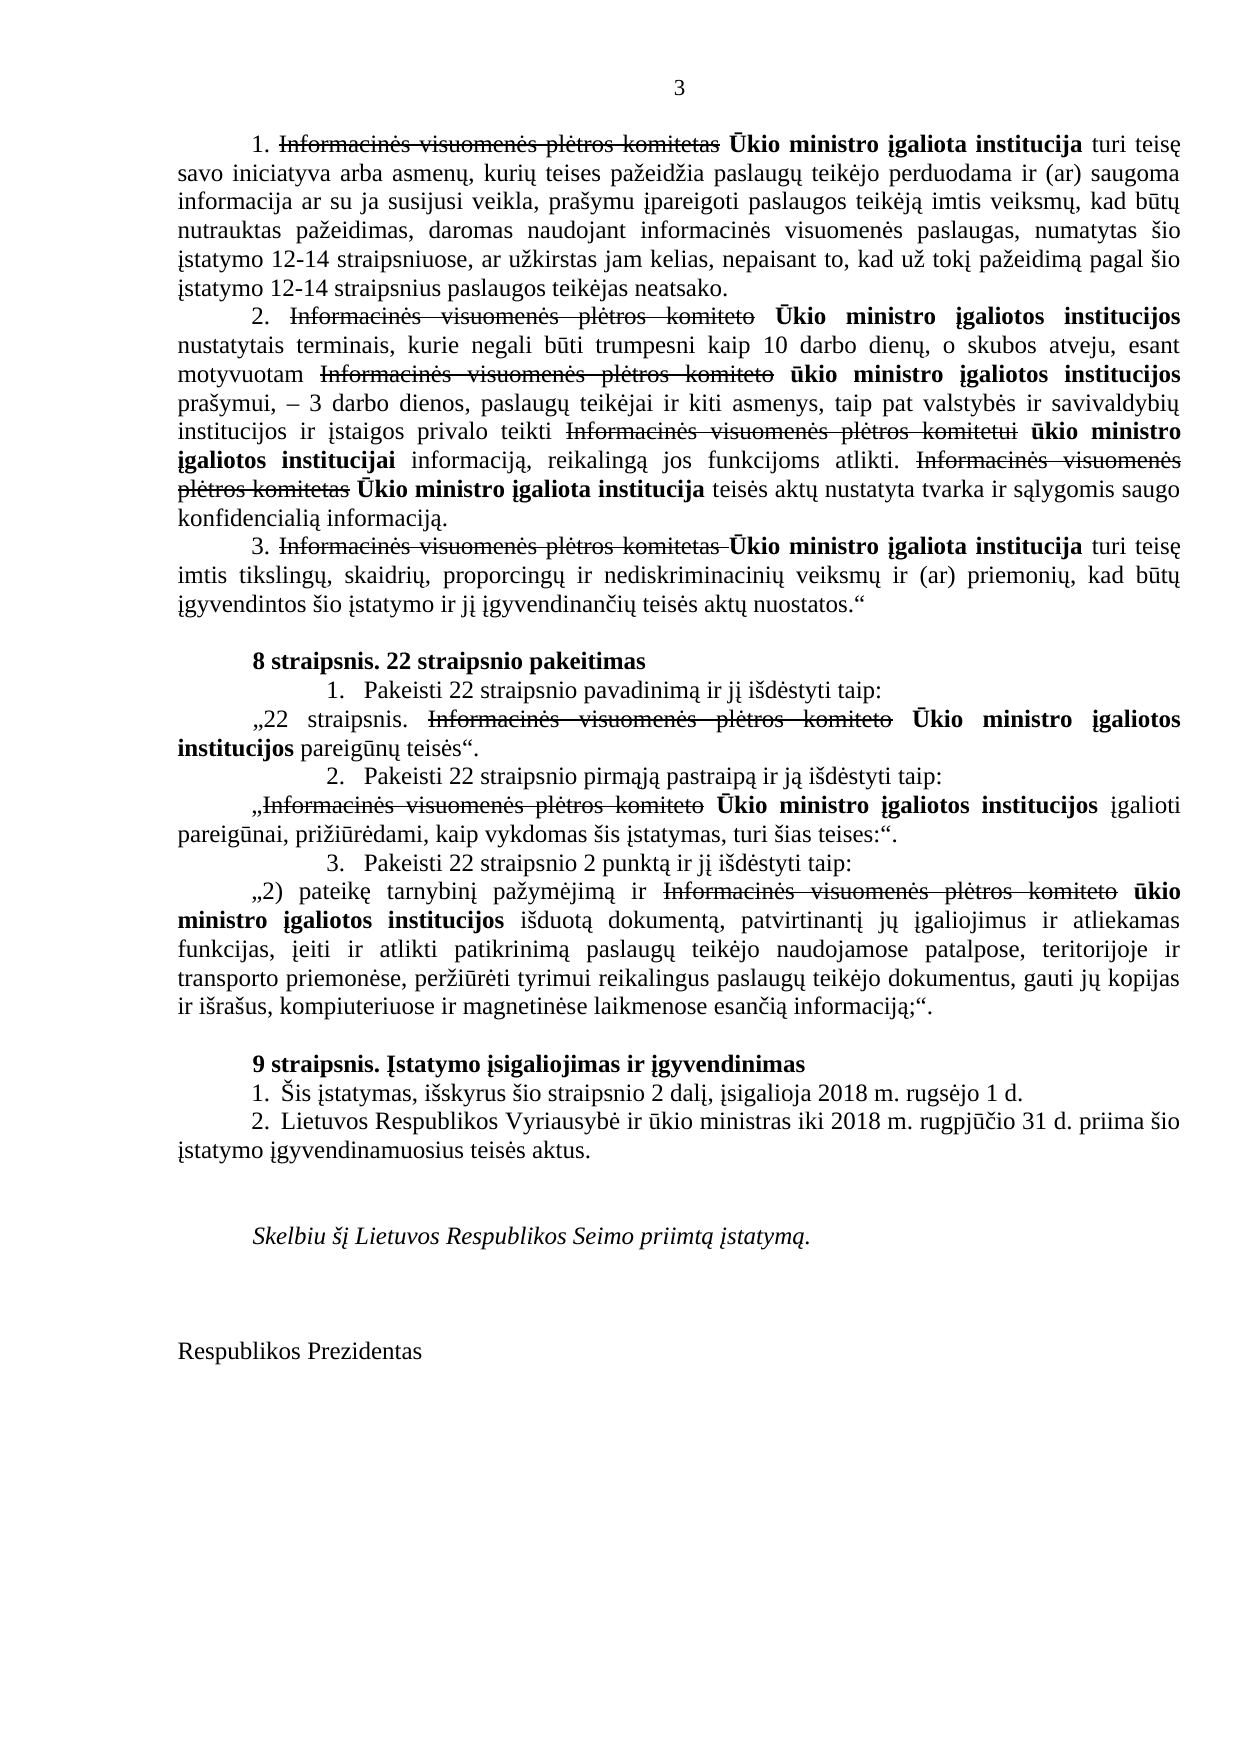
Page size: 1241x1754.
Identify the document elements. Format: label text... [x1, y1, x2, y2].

text Skelbiu šį Lietuvos Respublikos Seimo priimtą įstatymą. [177, 1221, 1181, 1250]
text Respublikos Prezidentas [177, 1336, 1181, 1365]
text „2) pateikę tarnybinį pažymėjimą ir Informacinės visuomenės plėtros komiteto ūkio ministro įgaliotos institucijos išduotą dokumentą, patvirtinantį jų įgaliojimus ir atliekamas funkcijas, įeiti ir atlikti patikrinimą paslaugų teikėjo naudojamose patalpose, teritorijoje ir transporto priemonėse, peržiūrėti tyrimui reikalingus paslaugų teikėjo dokumentus, gauti jų kopijas ir išrašus, kompiuteriuose ir magnetinėse laikmenose esančią informaciją;“. [177, 876, 1181, 1020]
text 1. Šis įstatymas, išskyrus šio straipsnio 2 dalį, įsigalioja 2018 m. rugsėjo 1 d. [177, 1078, 1181, 1106]
text 2. Lietuvos Respublikos Vyriausybė ir ūkio ministras iki 2018 m. rugpjūčio 31 d. priima šio įstatymo įgyvendinamuosius teisės aktus. [177, 1106, 1181, 1164]
list Pakeisti 22 straipsnio pavadinimą ir jį išdėstyti taip: [326, 675, 1181, 704]
text „Informacinės visuomenės plėtros komiteto Ūkio ministro įgaliotos institucijos įgalioti pareigūnai, prižiūrėdami, kaip vykdomas šis įstatymas, turi šias teises:“. [177, 790, 1181, 848]
text 8 straipsnis. 22 straipsnio pakeitimas [177, 646, 1181, 675]
list Pakeisti 22 straipsnio pirmąją pastraipą ir ją išdėstyti taip: [326, 761, 1181, 790]
text 3. Informacinės visuomenės plėtros komitetas Ūkio ministro įgaliota institucija turi teisę imtis tikslingų, skaidrių, proporcingų ir nediskriminacinių veiksmų ir (ar) priemonių, kad būtų įgyvendintos šio įstatymo ir jį įgyvendinančių teisės aktų nuostatos.“ [177, 531, 1181, 618]
text 9 straipsnis. Įstatymo įsigaliojimas ir įgyvendinimas [177, 1049, 1181, 1078]
text 2. Informacinės visuomenės plėtros komiteto Ūkio ministro įgaliotos institucijos nustatytais terminais, kurie negali būti trumpesni kaip 10 darbo dienų, o skubos atveju, esant motyvuotam Informacinės visuomenės plėtros komiteto ūkio ministro įgaliotos institucijos prašymui, – 3 darbo dienos, paslaugų teikėjai ir kiti asmenys, taip pat valstybės ir savivaldybių institucijos ir įstaigos privalo teikti Informacinės visuomenės plėtros komitetui ūkio ministro įgaliotos institucijai informaciją, reikalingą jos funkcijoms atlikti. Informacinės visuomenės plėtros komitetas Ūkio ministro įgaliota institucija teisės aktų nustatyta tvarka ir sąlygomis saugo konfidencialią informaciją. [177, 301, 1181, 531]
list Pakeisti 22 straipsnio 2 punktą ir jį išdėstyti taip: [326, 848, 1181, 876]
text „22 straipsnis. Informacinės visuomenės plėtros komiteto Ūkio ministro įgaliotos institucijos pareigūnų teisės“. [177, 704, 1181, 761]
text 1. Informacinės visuomenės plėtros komitetas Ūkio ministro įgaliota institucija turi teisę savo iniciatyva arba asmenų, kurių teises pažeidžia paslaugų teikėjo perduodama ir (ar) saugoma informacija ar su ja susijusi veikla, prašymu įpareigoti paslaugos teikėją imtis veiksmų, kad būtų nutrauktas pažeidimas, daromas naudojant informacinės visuomenės paslaugas, numatytas šio įstatymo 12-14 straipsniuose, ar užkirstas jam kelias, nepaisant to, kad už tokį pažeidimą pagal šio įstatymo 12-14 straipsnius paslaugos teikėjas neatsako. [177, 129, 1181, 301]
